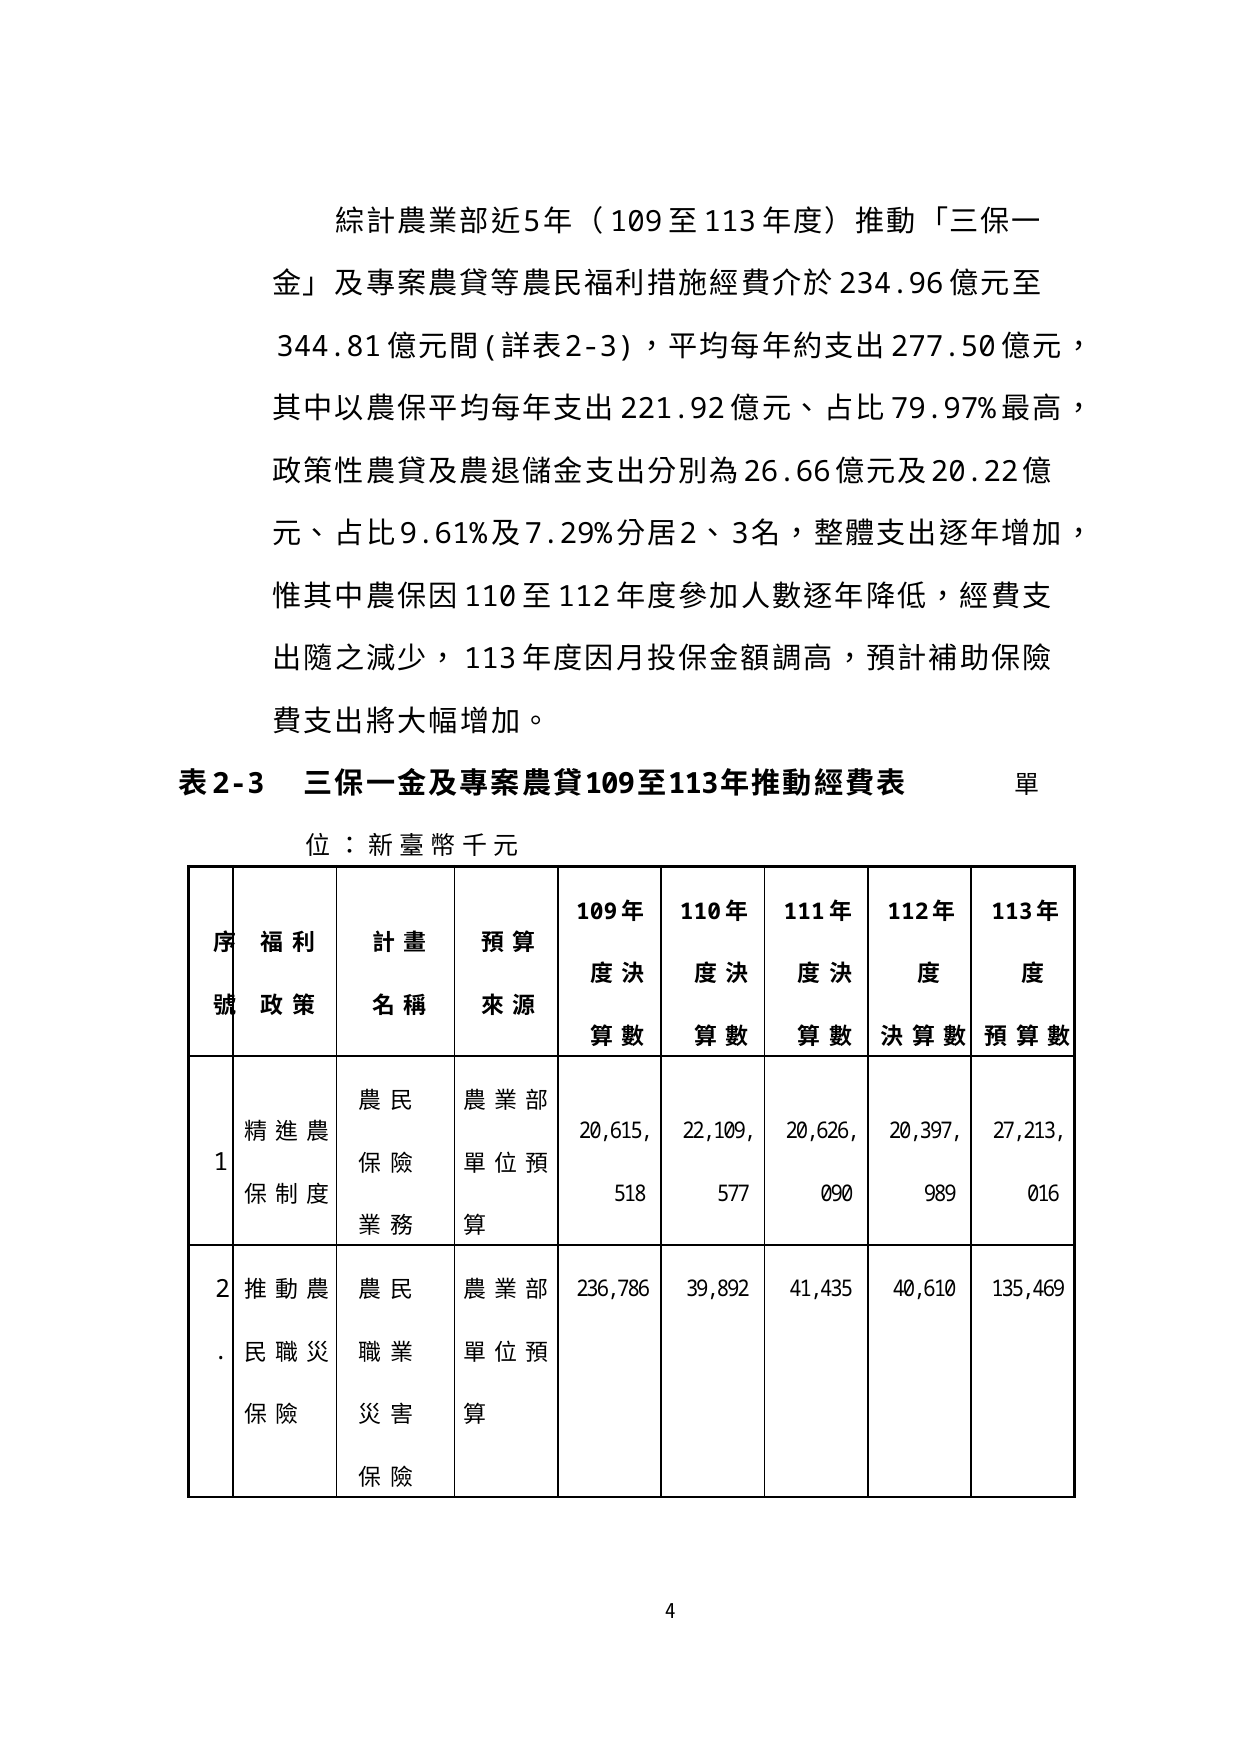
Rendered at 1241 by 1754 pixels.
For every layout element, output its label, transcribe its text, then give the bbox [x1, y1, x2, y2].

table_cell 精進農保制度 [234, 1057, 336, 1244]
table_cell 農業部 單位預算 [455, 1246, 557, 1496]
table_header 福利 政策 [234, 868, 336, 1055]
table_header 序號 [190, 868, 232, 1055]
table_cell 20,397,989 [869, 1057, 970, 1244]
table_cell 40,610 [869, 1246, 970, 1496]
text 綜計農業部近5年（109至113年度）推動「三保一金」及專案農貸等農民福利措施經費介於234.96億元至344.81億元間(詳表2-3)，平均每年約支出277.50億元，其中以農保平均每年支出221.92億元、占比79.97%最高，政策性農貸及農退儲金支出分別為26.66億元及20.22億元、占比9.61%及7.29%分居2、3名，整體支出逐年增加，惟其中農保因110至112年度參加人數逐年降低，經費支出隨之減少，113年度因月投保金額調高，預計補助保險費支出將大幅增加。 [266, 177, 1063, 740]
table_header 計畫名稱 [337, 868, 454, 1055]
table_header 預算 來源 [455, 868, 557, 1055]
table_cell 農業部 單位預算 [455, 1057, 557, 1244]
table_cell 1 [190, 1057, 232, 1244]
table_cell 農民職業災害保險 [337, 1246, 454, 1496]
table_header 110年度決算數 [662, 868, 764, 1055]
table_cell 41,435 [765, 1246, 867, 1496]
table_cell 推動農民職災保險 [234, 1246, 336, 1496]
table_header 109年度決算數 [559, 868, 660, 1055]
table_cell 20,615,518 [559, 1057, 660, 1244]
table_cell 農民保險業務 [337, 1057, 454, 1244]
table_cell 236,786 [559, 1246, 660, 1496]
table_cell 39,892 [662, 1246, 764, 1496]
text 表2-3 三保一金及專案農貸109至113年推動經費表 單位：新臺幣千元 [177, 740, 1063, 865]
table_header 113年度 預算數 [972, 868, 1073, 1055]
table_cell 22,109,577 [662, 1057, 764, 1244]
table_header 111年度決算數 [765, 868, 867, 1055]
table_cell 27,213,016 [972, 1057, 1073, 1244]
table_cell 20,626,090 [765, 1057, 867, 1244]
table_cell 2. [190, 1246, 232, 1496]
table_cell 135,469 [972, 1246, 1073, 1496]
table_header 112年度 決算數 [869, 868, 970, 1055]
